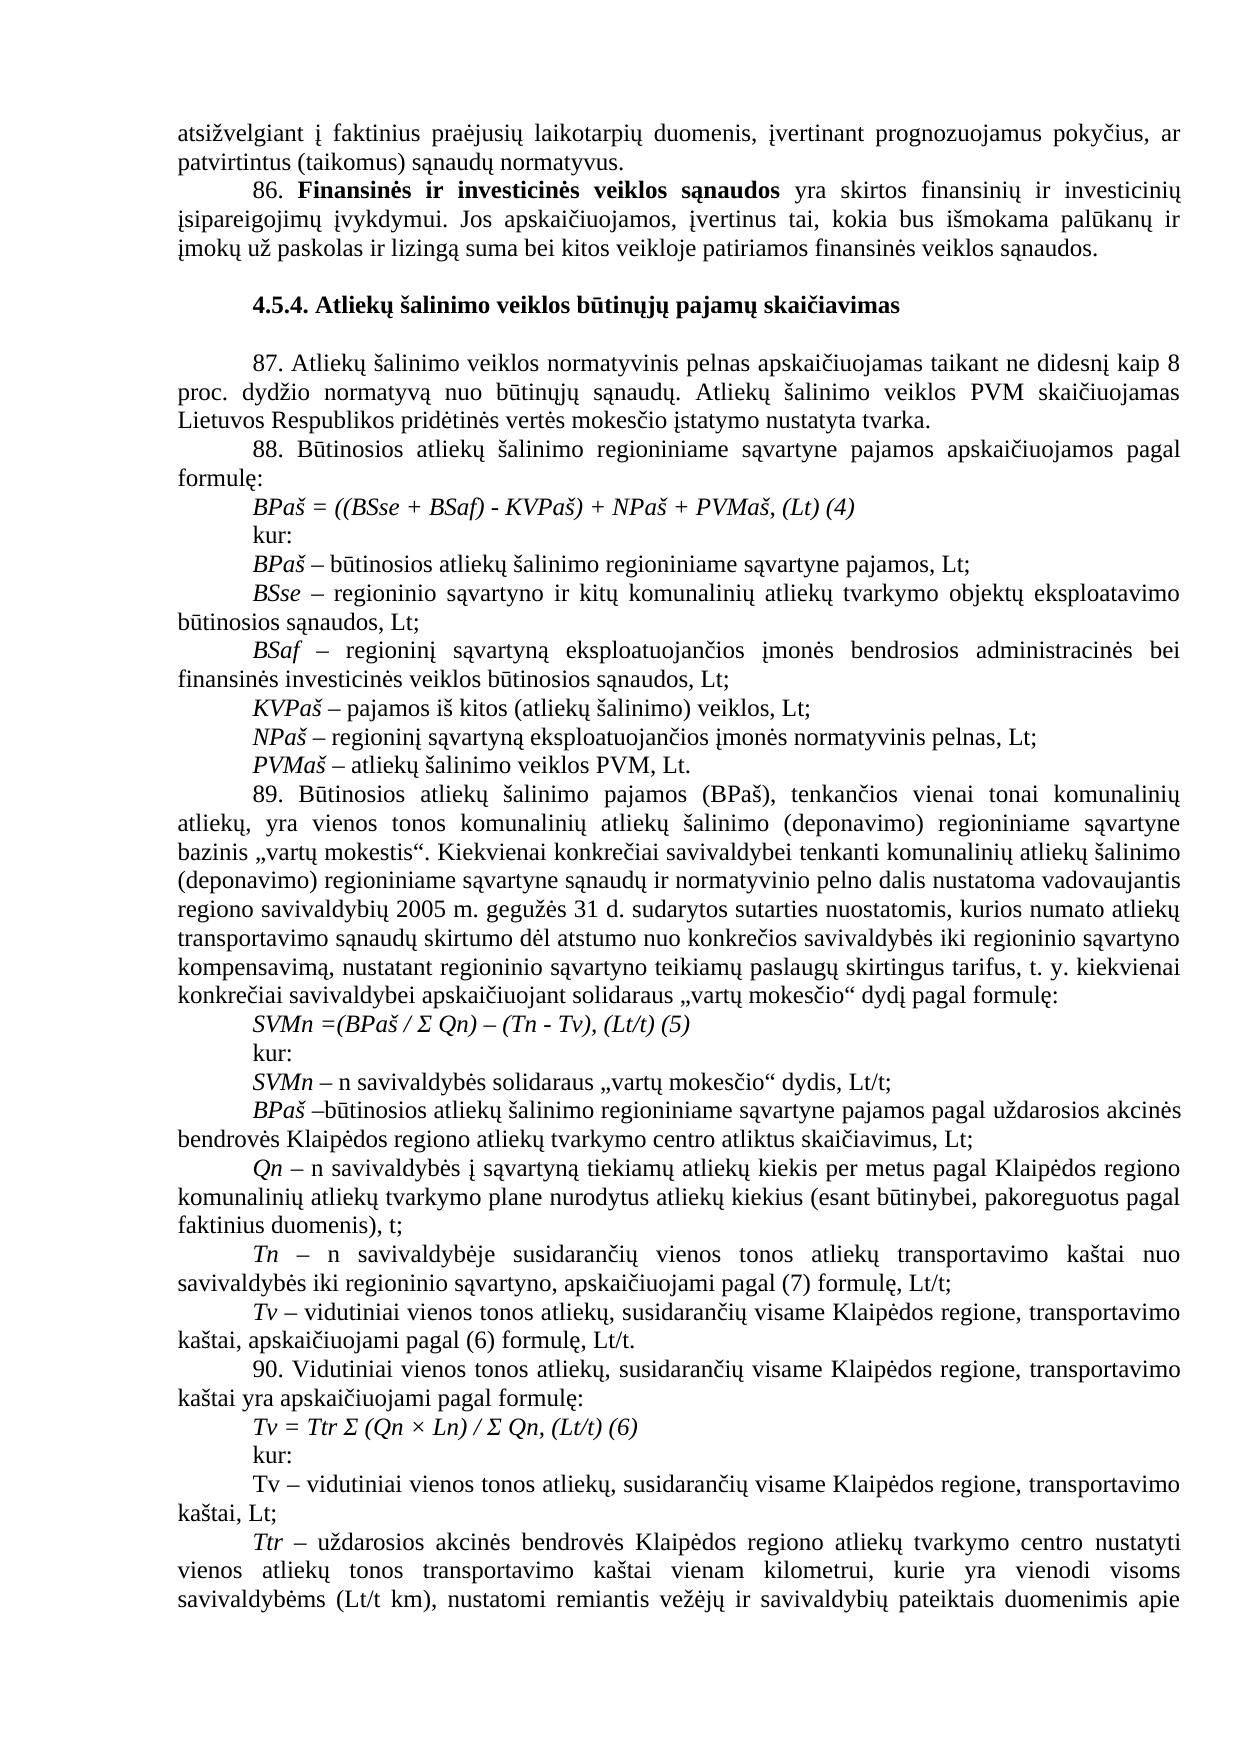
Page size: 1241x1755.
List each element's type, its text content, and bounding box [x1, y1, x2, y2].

text atsižvelgiant į faktinius praėjusių laikotarpių duomenis, įvertinant prognozuojamus pokyčius, ar patvirtintus (taikomus) sąnaudų normatyvus. [177, 118, 1181, 176]
text BPaš –būtinosios atliekų šalinimo regioniniame sąvartyne pajamos pagal uždarosios akcinės bendrovės Klaipėdos regiono atliekų tvarkymo centro atliktus skaičiavimus, Lt; [177, 1096, 1181, 1153]
text Tv – vidutiniai vienos tonos atliekų, susidarančių visame Klaipėdos regione, transportavimo kaštai, Lt; [177, 1469, 1181, 1527]
text kur: [177, 521, 1181, 549]
text BSse – regioninio sąvartyno ir kitų komunalinių atliekų tvarkymo objektų eksploatavimo būtinosios sąnaudos, Lt; [177, 578, 1181, 636]
text NPaš – regioninį sąvartyną eksploatuojančios įmonės normatyvinis pelnas, Lt; [177, 722, 1181, 751]
text BPaš – būtinosios atliekų šalinimo regioniniame sąvartyne pajamos, Lt; [177, 549, 1181, 578]
text kur: [177, 1038, 1181, 1067]
text SVMn – n savivaldybės solidaraus „vartų mokesčio“ dydis, Lt/t; [177, 1067, 1181, 1096]
text 87. Atliekų šalinimo veiklos normatyvinis pelnas apskaičiuojamas taikant ne didesnį kaip 8 proc. dydžio normatyvą nuo būtinųjų sąnaudų. Atliekų šalinimo veiklos PVM skaičiuojamas Lietuvos Respublikos pridėtinės vertės mokesčio įstatymo nustatyta tvarka. [177, 348, 1181, 434]
text Ttr – uždarosios akcinės bendrovės Klaipėdos regiono atliekų tvarkymo centro nustatyti vienos atliekų tonos transportavimo kaštai vienam kilometrui, kurie yra vienodi visoms savivaldybėms (Lt/t km), nustatomi remiantis vežėjų ir savivaldybių pateiktais duomenimis apie [177, 1527, 1181, 1613]
text 90. Vidutiniai vienos tonos atliekų, susidarančių visame Klaipėdos regione, transportavimo kaštai yra apskaičiuojami pagal formulę: [177, 1354, 1181, 1412]
text BSaf – regioninį sąvartyną eksploatuojančios įmonės bendrosios administracinės bei finansinės investicinės veiklos būtinosios sąnaudos, Lt; [177, 636, 1181, 693]
text Tv – vidutiniai vienos tonos atliekų, susidarančių visame Klaipėdos regione, transportavimo kaštai, apskaičiuojami pagal (6) formulę, Lt/t. [177, 1297, 1181, 1354]
text 4.5.4. Atliekų šalinimo veiklos būtinųjų pajamų skaičiavimas [177, 291, 1181, 319]
text Tn – n savivaldybėje susidarančių vienos tonos atliekų transportavimo kaštai nuo savivaldybės iki regioninio sąvartyno, apskaičiuojami pagal (7) formulę, Lt/t; [177, 1239, 1181, 1297]
text Qn – n savivaldybės į sąvartyną tiekiamų atliekų kiekis per metus pagal Klaipėdos regiono komunalinių atliekų tvarkymo plane nurodytus atliekų kiekius (esant būtinybei, pakoreguotus pagal faktinius duomenis), t; [177, 1153, 1181, 1239]
text PVMaš – atliekų šalinimo veiklos PVM, Lt. [177, 751, 1181, 779]
text kur: [177, 1441, 1181, 1469]
text 88. Būtinosios atliekų šalinimo regioniniame sąvartyne pajamos apskaičiuojamos pagal formulę: [177, 434, 1181, 492]
text SVMn =(BPaš / Σ Qn) – (Tn - Tv), (Lt/t) (5) [177, 1009, 1181, 1038]
text Tv = Ttr Σ (Qn × Ln) / Σ Qn, (Lt/t) (6) [177, 1412, 1181, 1441]
text KVPaš – pajamos iš kitos (atliekų šalinimo) veiklos, Lt; [177, 693, 1181, 722]
text 89. Būtinosios atliekų šalinimo pajamos (BPaš), tenkančios vienai tonai komunalinių atliekų, yra vienos tonos komunalinių atliekų šalinimo (deponavimo) regioniniame sąvartyne bazinis „vartų mokestis“. Kiekvienai konkrečiai savivaldybei tenkanti komunalinių atliekų šalinimo (deponavimo) regioniniame sąvartyne sąnaudų ir normatyvinio pelno dalis nustatoma vadovaujantis regiono savivaldybių 2005 m. gegužės 31 d. sudarytos sutarties nuostatomis, kurios numato atliekų transportavimo sąnaudų skirtumo dėl atstumo nuo konkrečios savivaldybės iki regioninio sąvartyno kompensavimą, nustatant regioninio sąvartyno teikiamų paslaugų skirtingus tarifus, t. y. kiekvienai konkrečiai savivaldybei apskaičiuojant solidaraus „vartų mokesčio“ dydį pagal formulę: [177, 779, 1181, 1009]
text 86. Finansinės ir investicinės veiklos sąnaudos yra skirtos finansinių ir investicinių įsipareigojimų įvykdymui. Jos apskaičiuojamos, įvertinus tai, kokia bus išmokama palūkanų ir įmokų už paskolas ir lizingą suma bei kitos veikloje patiriamos finansinės veiklos sąnaudos. [177, 176, 1181, 262]
text BPaš = ((BSse + BSaf) - KVPaš) + NPaš + PVMaš, (Lt) (4) [177, 492, 1181, 521]
